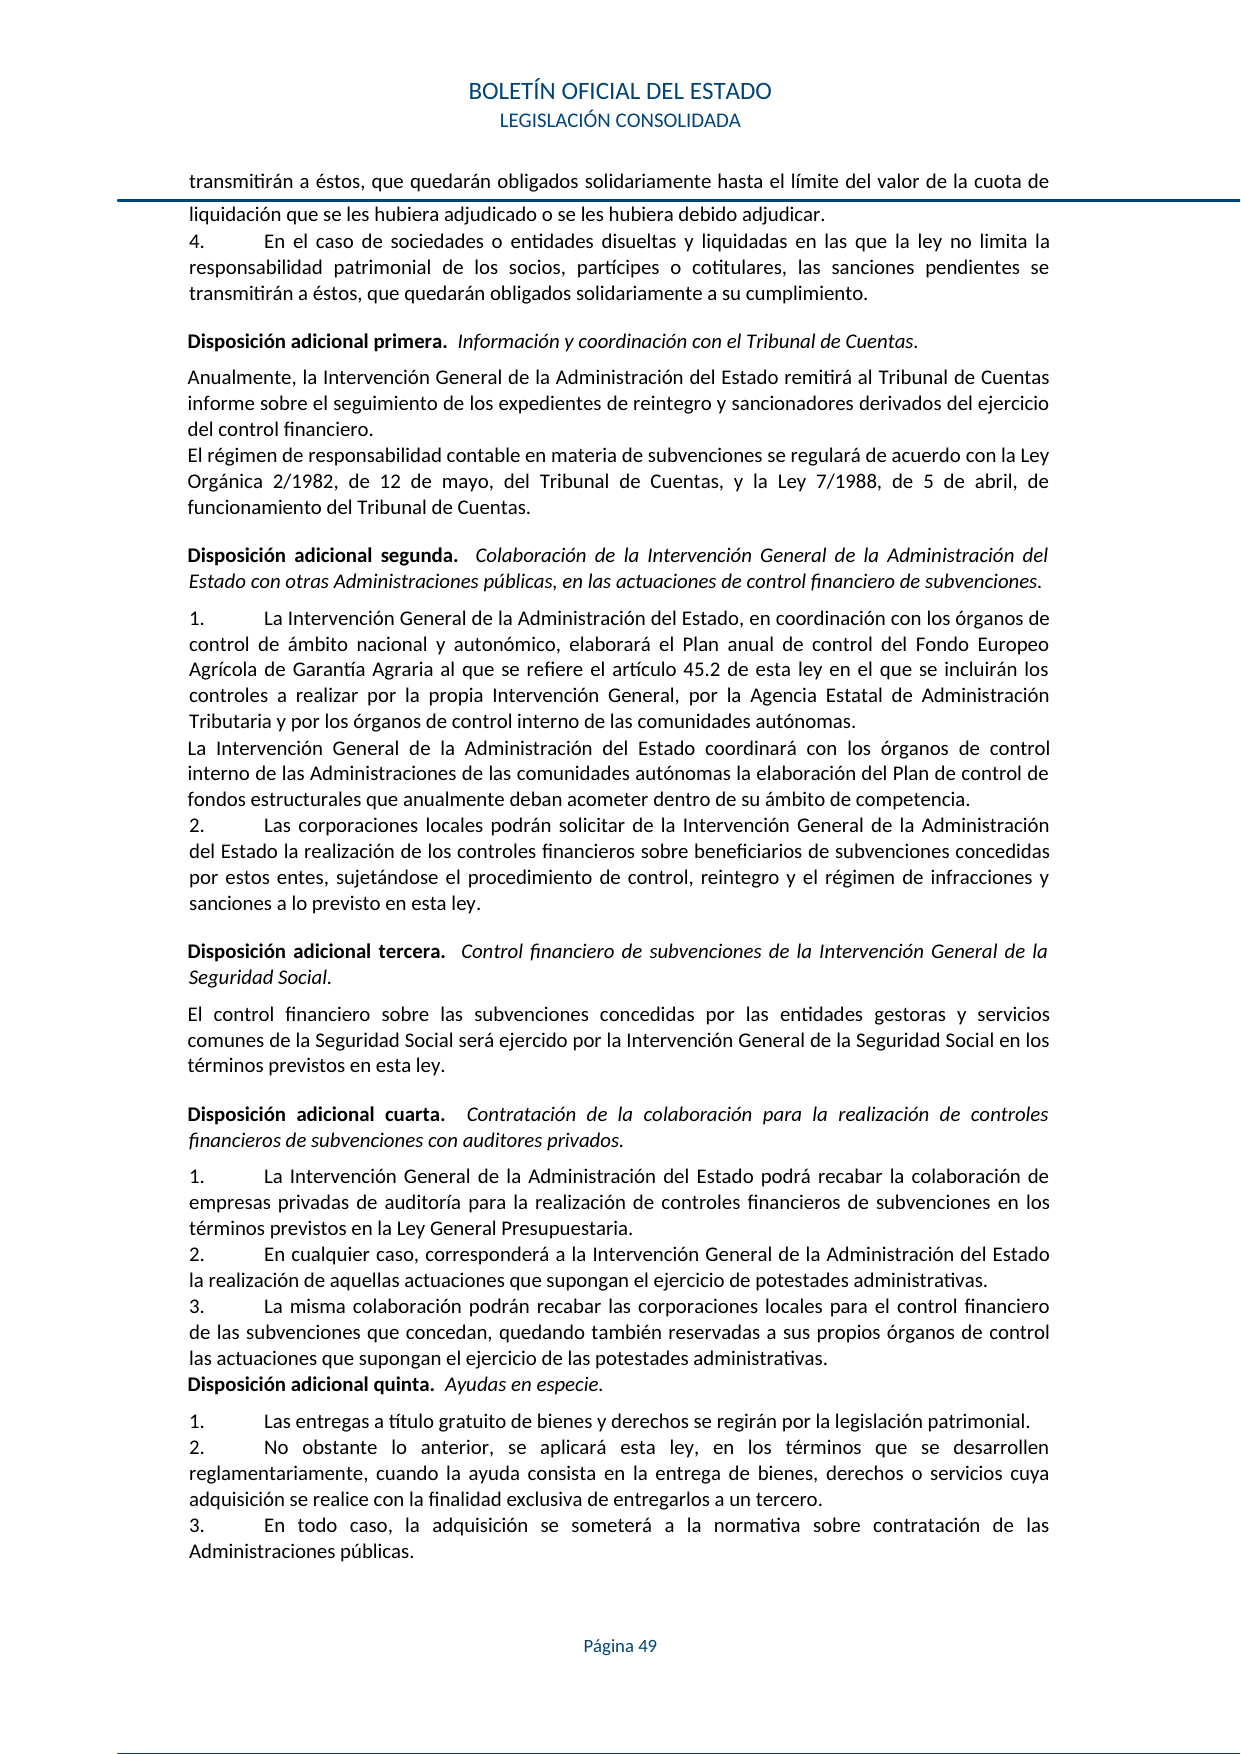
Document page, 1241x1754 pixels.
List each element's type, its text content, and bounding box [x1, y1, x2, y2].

text Disposición adicional cuarta. Contratación de la colaboración para la realización de controles financieros de subvenciones con auditores privados. [187, 1101, 1051, 1152]
list Las entregas a título gratuito de bienes y derechos se regirán por la legislación patrimonial. [189, 1408, 1051, 1433]
list Las corporaciones locales podrán solicitar de la Intervención General de la Administración del Estado la realización de los controles financieros sobre beneficiarios de subvenciones concedidas por estos entes, sujetándose el procedimiento de control, reintegro y el régimen de infracciones y sanciones a lo previsto en esta ley. [189, 813, 1051, 916]
text Disposición adicional tercera. Control financiero de subvenciones de la Intervención General de la Seguridad Social. [187, 939, 1051, 990]
text El régimen de responsabilidad contable en materia de subvenciones se regulará de acuerdo con la Ley Orgánica 2/1982, de 12 de mayo, del Tribunal de Cuentas, y la Ley 7/1988, de 5 de abril, de funcionamiento del Tribunal de Cuentas. [187, 443, 1051, 520]
text Disposición adicional primera. Información y coordinación con el Tribunal de Cuentas. [187, 328, 1051, 353]
list No obstante lo anterior, se aplicará esta ley, en los términos que se desarrollen reglamentariamente, cuando la ayuda consista en la entrega de bienes, derechos o servicios cuya adquisición se realice con la finalidad exclusiva de entregarlos a un tercero. [189, 1434, 1051, 1511]
text La Intervención General de la Administración del Estado coordinará con los órganos de control interno de las Administraciones de las comunidades autónomas la elaboración del Plan de control de fondos estructurales que anualmente deban acometer dentro de su ámbito de competencia. [187, 735, 1051, 812]
list La Intervención General de la Administración del Estado, en coordinación con los órganos de control de ámbito nacional y autonómico, elaborará el Plan anual de control del Fondo Europeo Agrícola de Garantía Agraria al que se refiere el artículo 45.2 de esta ley en el que se incluirán los controles a realizar por la propia Intervención General, por la Agencia Estatal de Administración Tributaria y por los órganos de control interno de las comunidades autónomas. [189, 605, 1051, 734]
list La Intervención General de la Administración del Estado podrá recabar la colaboración de empresas privadas de auditoría para la realización de controles financieros de subvenciones en los términos previstos en la Ley General Presupuestaria. [189, 1163, 1051, 1240]
text Disposición adicional segunda. Colaboración de la Intervención General de la Administración del Estado con otras Administraciones públicas, en las actuaciones de control financiero de subvenciones. [187, 543, 1051, 594]
list En todo caso, la adquisición se someterá a la normativa sobre contratación de las Administraciones públicas. [189, 1512, 1051, 1563]
list transmitirán a éstos, que quedarán obligados solidariamente hasta el límite del valor de la cuota de [189, 168, 1051, 199]
list liquidación que se les hubiera adjudicado o se les hubiera debido adjudicar. [189, 202, 1051, 227]
list La misma colaboración podrán recabar las corporaciones locales para el control financiero de las subvenciones que concedan, quedando también reservadas a sus propios órganos de control las actuaciones que supongan el ejercicio de las potestades administrativas. [189, 1293, 1051, 1371]
list En el caso de sociedades o entidades disueltas y liquidadas en las que la ley no limita la responsabilidad patrimonial de los socios, partícipes o cotitulares, las sanciones pendientes se transmitirán a éstos, que quedarán obligados solidariamente a su cumplimiento. [189, 228, 1051, 305]
text El control financiero sobre las subvenciones concedidas por las entidades gestoras y servicios comunes de la Seguridad Social será ejercido por la Intervención General de la Seguridad Social en los términos previstos en esta ley. [187, 1001, 1051, 1078]
text Disposición adicional quinta. Ayudas en especie. [187, 1372, 1051, 1397]
text Anualmente, la Intervención General de la Administración del Estado remitirá al Tribunal de Cuentas informe sobre el seguimiento de los expedientes de reintegro y sancionadores derivados del ejercicio del control financiero. [187, 364, 1051, 442]
list En cualquier caso, corresponderá a la Intervención General de la Administración del Estado la realización de aquellas actuaciones que supongan el ejercicio de potestades administrativas. [189, 1241, 1051, 1293]
